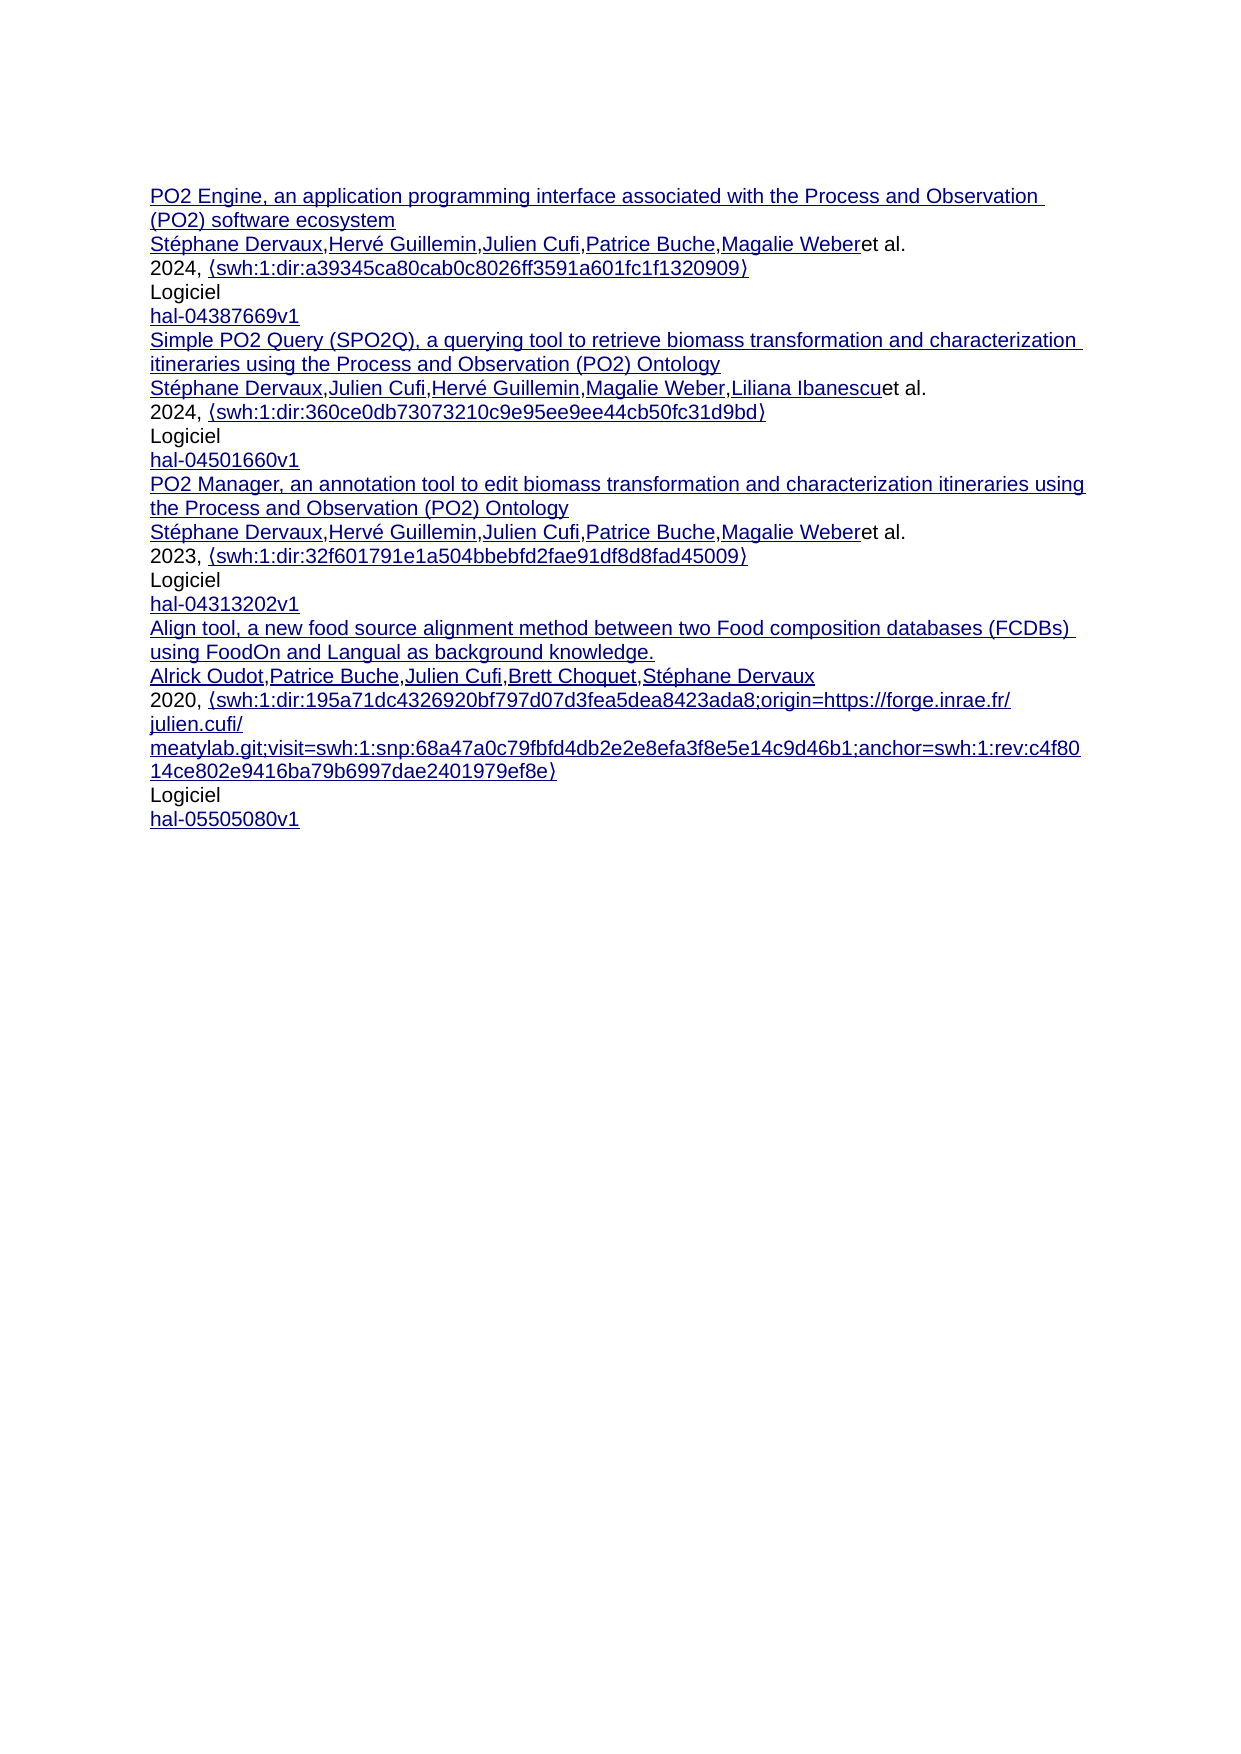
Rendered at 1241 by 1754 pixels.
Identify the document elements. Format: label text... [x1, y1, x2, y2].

table_cell Simple PO2 Query (SPO2Q), a querying tool to retrieve biomass transformation and characterization itineraries using the Process and Observation (PO2) Ontology Stéphane Dervaux,Julien Cufi,Hervé Guillemin,Magalie Weber,Liliana Ibanescuet al. 2024, ⟨swh:1:dir:360ce0db73073210c9e95ee9ee44cb50fc31d9bd⟩ Logiciel hal-04501660v1 [150, 328, 1090, 472]
table_header PO2 Engine, an application programming interface associated with the Process and Observation (PO2) software ecosystem Stéphane Dervaux,Hervé Guillemin,Julien Cufi,Patrice Buche,Magalie Weberet al. 2024, ⟨swh:1:dir:a39345ca80cab0c8026ff3591a601fc1f1320909⟩ Logiciel hal-04387669v1 [150, 184, 1090, 328]
table_cell PO2 Manager, an annotation tool to edit biomass transformation and characterization itineraries using the Process and Observation (PO2) Ontology Stéphane Dervaux,Hervé Guillemin,Julien Cufi,Patrice Buche,Magalie Weberet al. 2023, ⟨swh:1:dir:32f601791e1a504bbebfd2fae91df8d8fad45009⟩ Logiciel hal-04313202v1 [150, 472, 1090, 616]
table_cell Align tool, a new food source alignment method between two Food composition databases (FCDBs) using FoodOn and Langual as background knowledge. Alrick Oudot,Patrice Buche,Julien Cufi,Brett Choquet,Stéphane Dervaux 2020, ⟨swh:1:dir:195a71dc4326920bf797d07d3fea5dea8423ada8;origin=https://forge.inrae.fr/julien.cufi/meatylab.git;visit=swh:1:snp:68a47a0c79fbfd4db2e2e8efa3f8e5e14c9d46b1;anchor=swh:1:rev:c4f8014ce802e9416ba79b6997dae2401979ef8e⟩ Logiciel hal-05505080v1 [150, 616, 1090, 831]
